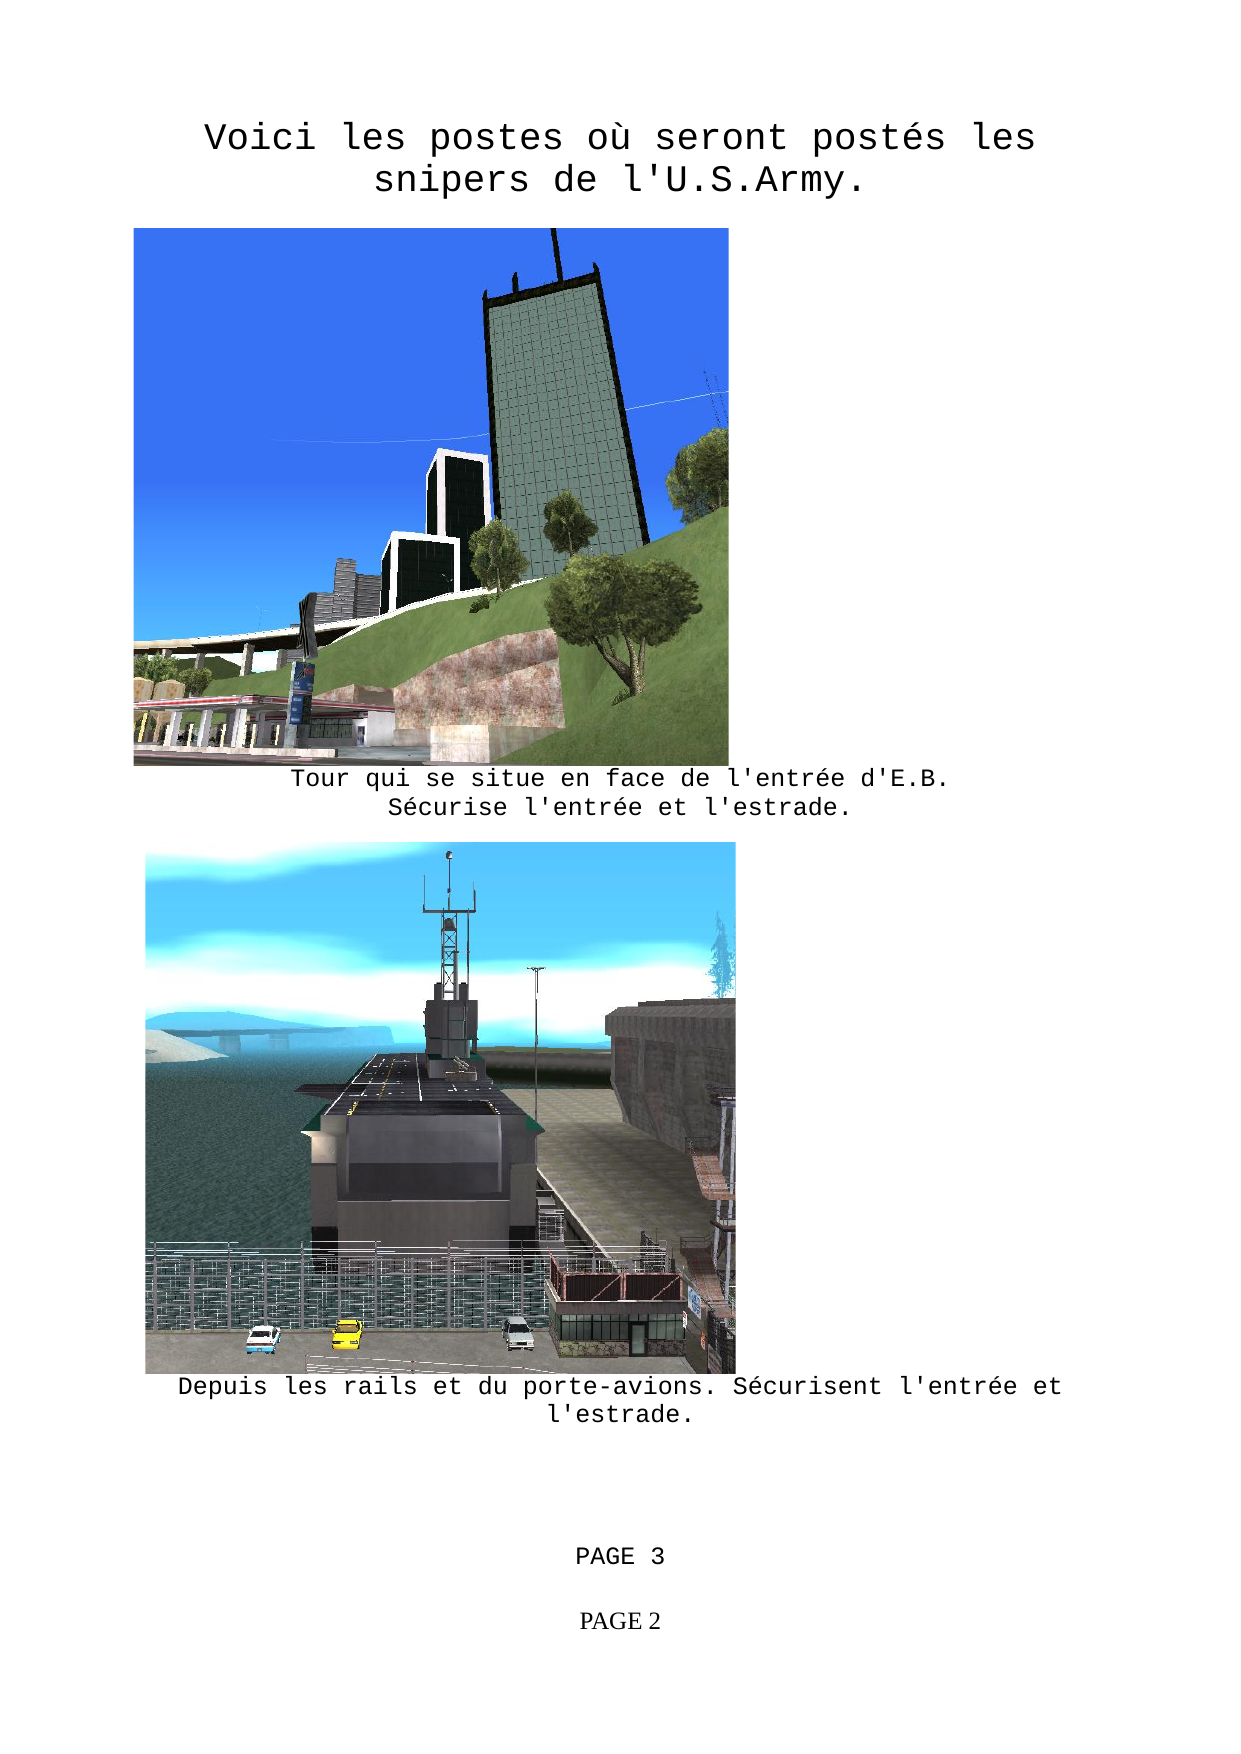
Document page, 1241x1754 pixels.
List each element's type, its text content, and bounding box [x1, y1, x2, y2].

text Tour qui se situe en face de l'entrée d'E.B. [118, 203, 1122, 794]
text PAGE 3 [118, 1543, 1122, 1572]
text Depuis les rails et du porte-avions. Sécurisent l'entrée et l'estrade. [118, 823, 1122, 1430]
text Voici les postes où seront postés les snipers de l'U.S.Army. [118, 118, 1122, 203]
picture [133, 228, 729, 766]
picture [145, 842, 736, 1374]
text Sécurise l'entrée et l'estrade. [118, 794, 1122, 823]
